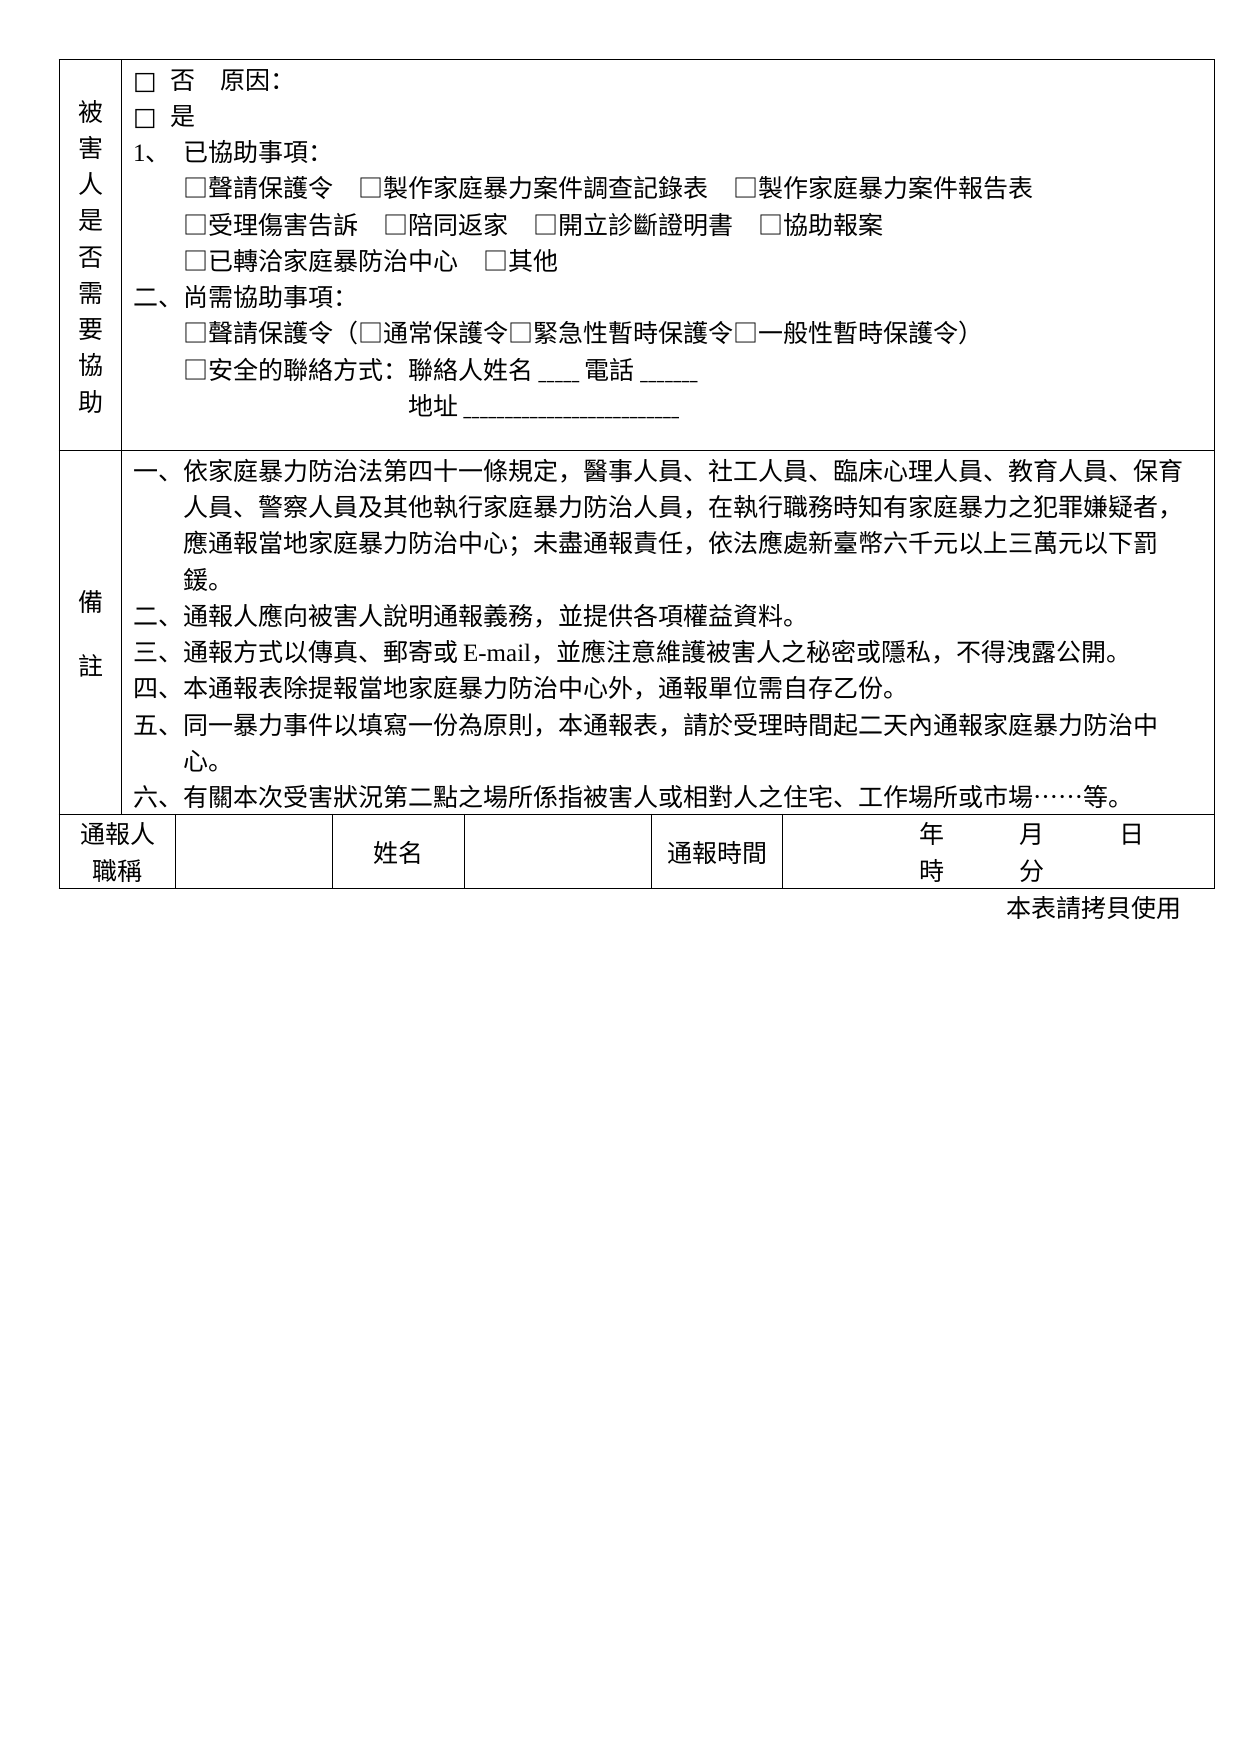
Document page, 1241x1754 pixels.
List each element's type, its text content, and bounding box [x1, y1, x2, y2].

table_cell 否 原因： 是 已協助事項： □聲請保護令 □製作家庭暴力案件調查記錄表 □製作家庭暴力案件報告表 □受理傷害告訴 □陪同返家 □開立診斷證明書 □協助報案 □已轉洽家庭暴防治中心 □其他 二、尚需協助事項： □聲請保護令（□通常保護令□緊急性暫時保護令□一般性暫時保護令） □安全的聯絡方式：聯絡人姓名ˍˍˍˍˍ電話ˍˍˍˍˍˍˍ 地址ˍˍˍˍˍˍˍˍˍˍˍˍˍˍˍˍˍˍˍˍˍˍˍˍˍˍ [122, 60, 1214, 450]
table_cell 姓名 [333, 815, 464, 887]
table_cell 一、依家庭暴力防治法第四十一條規定，醫事人員、社工人員、臨床心理人員、教育人員、保育人員、警察人員及其他執行家庭暴力防治人員，在執行職務時知有家庭暴力之犯罪嫌疑者，應通報當地家庭暴力防治中心；未盡通報責任，依法應處新臺幣六千元以上三萬元以下罰鍰。 二、通報人應向被害人說明通報義務，並提供各項權益資料。 三、通報方式以傳真、郵寄或E-mail，並應注意維護被害人之秘密或隱私，不得洩露公開。 四、本通報表除提報當地家庭暴力防治中心外，通報單位需自存乙份。 五、同一暴力事件以填寫一份為原則，本通報表，請於受理時間起二天內通報家庭暴力防治中心。 六、有關本次受害狀況第二點之場所係指被害人或相對人之住宅、工作場所或市場……等。 [122, 451, 1214, 814]
text 本表請拷貝使用 [59, 889, 1181, 925]
table_cell [176, 815, 332, 887]
table_cell [465, 815, 651, 887]
table_cell 年 月 日 時 分 [783, 815, 1214, 887]
table_cell 通報時間 [652, 815, 782, 887]
table_cell 通報人 職稱 [60, 815, 175, 887]
table_cell 備 註 [60, 451, 121, 814]
table_cell 被害人是否需要協助 [60, 60, 121, 450]
